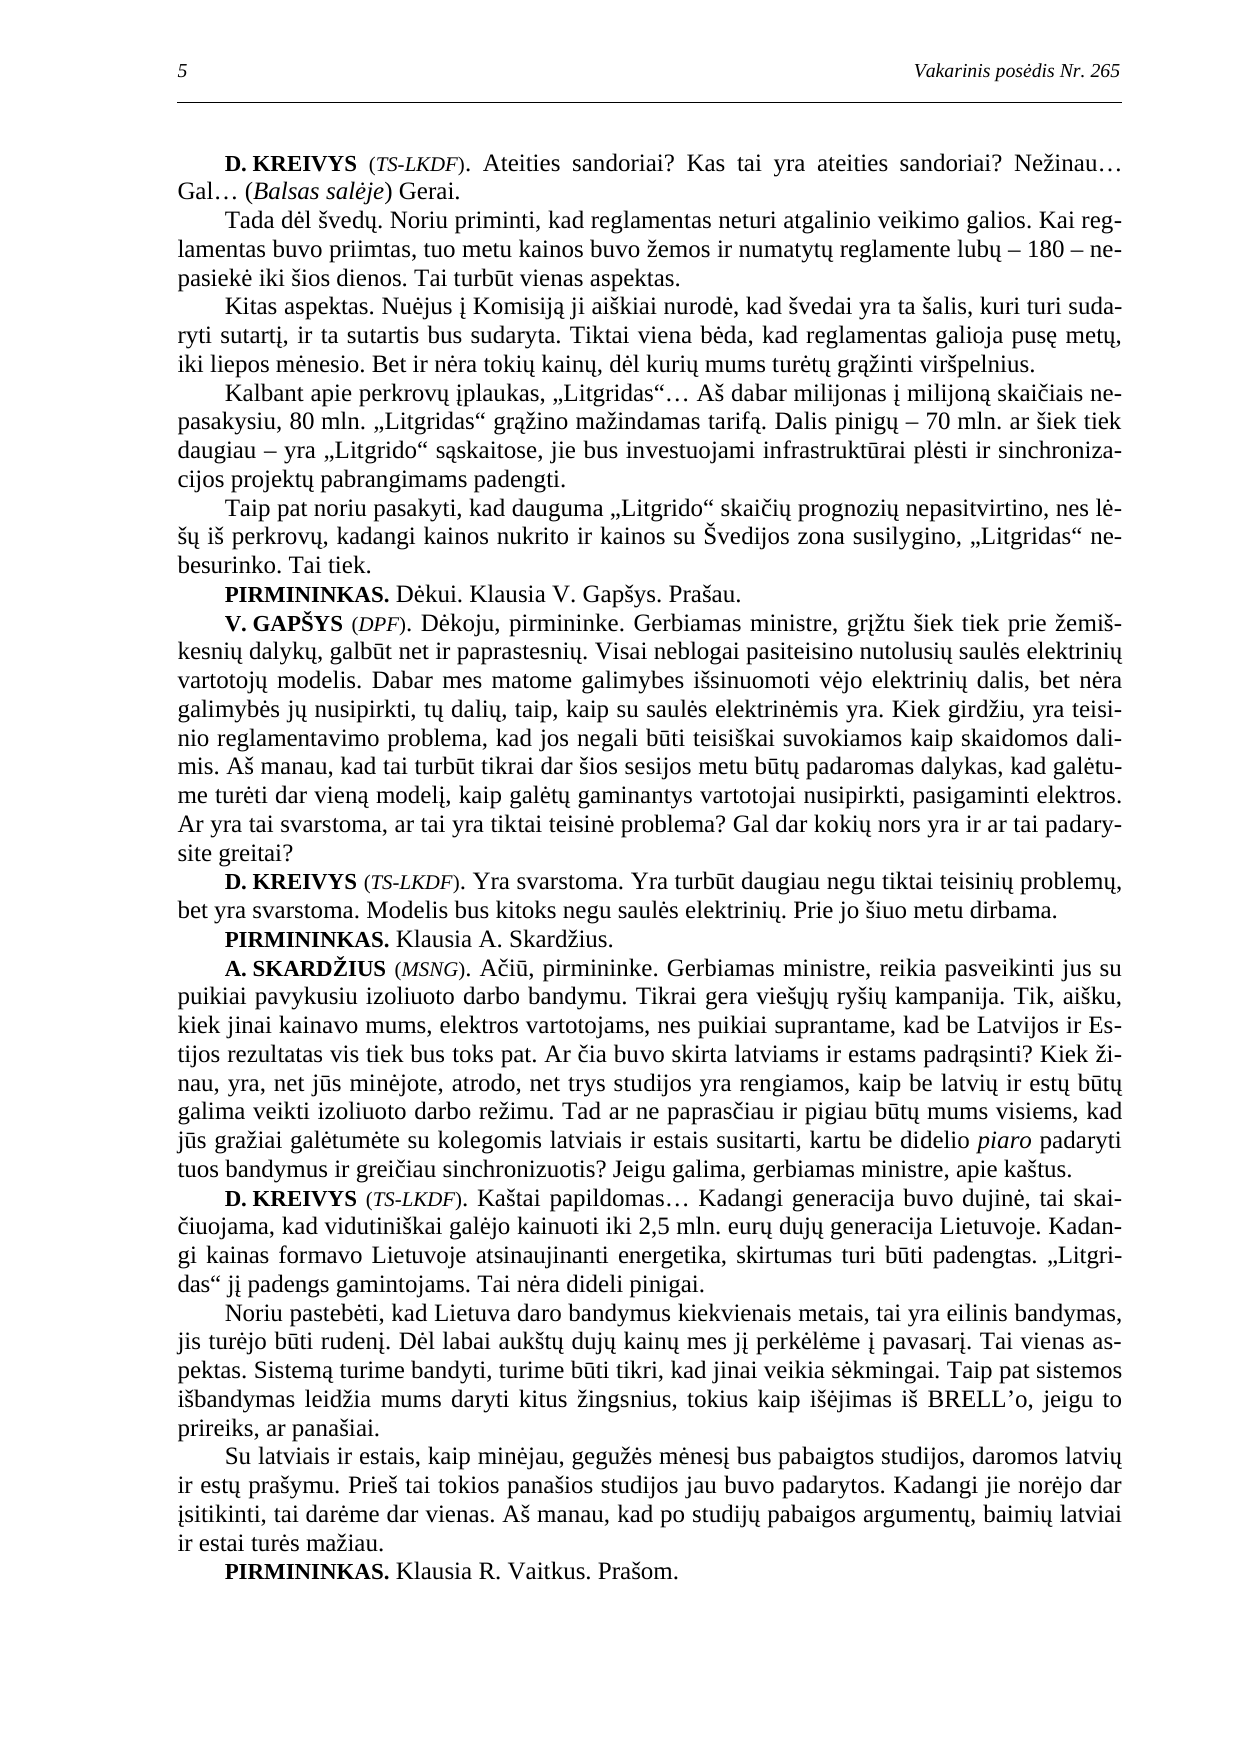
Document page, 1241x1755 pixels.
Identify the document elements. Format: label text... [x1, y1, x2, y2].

text Taip pat no­riu pa­sa­ky­ti, kad dau­gu­ma „Lit­gri­do“ skai­čių prog­no­zių nepa­si­tvir­ti­no, nes lė­šų iš per­kro­vų, ka­dan­gi kai­nos nu­kri­to ir kai­nos su Šve­di­jos zo­na su­si­ly­gi­no, „Lit­gri­das“ ne­be­su­rin­ko. Tai tiek. [177, 493, 1122, 579]
text PIRMININKAS. Dė­kui. Klau­sia V. Gap­šys. Pra­šau. [177, 579, 1122, 608]
text D. KREIVYS (TS-LKDF). Kaš­tai pa­pil­do­mas… Ka­dan­gi ge­ne­ra­ci­ja bu­vo du­ji­nė, tai skai­čiuo­ja­ma, kad vi­du­ti­niš­kai ga­lė­jo kai­nuo­ti iki 2,5 mln. eu­rų du­jų ge­ne­ra­ci­ja Lie­tu­vo­je. Ka­dan­gi kai­nas for­ma­vo Lie­tu­vo­je at­si­nau­ji­nan­ti ener­ge­ti­ka, skir­tu­mas tu­ri bū­ti pa­deng­tas. „Lit­gri­das“ jį pa­dengs ga­min­to­jams. Tai nė­ra di­de­li pi­ni­gai. [177, 1183, 1122, 1298]
text V. GAPŠYS (DPF). Dė­ko­ju, pir­mi­nin­ke. Ger­bia­mas mi­nist­re, grįž­tu šiek tiek prie že­miš­kes­nių da­ly­kų, gal­būt net ir pa­pras­tes­nių. Vi­sai ne­blo­gai pa­si­tei­si­no nu­to­lu­sių sau­lės elek­tri­nių var­to­to­jų mo­de­lis. Da­bar mes ma­to­me ga­li­my­bes iš­si­nuo­mo­ti vė­jo elek­tri­nių da­lis, bet nė­ra ga­li­my­bės jų nu­si­pirk­ti, tų da­lių, taip, kaip su sau­lės elek­tri­nė­mis yra. Kiek gir­džiu, yra tei­si­nio reg­la­men­ta­vi­mo pro­ble­ma, kad jos ne­ga­li bū­ti tei­siš­kai su­vo­kia­mos kaip skai­do­mos da­li­mis. Aš ma­nau, kad tai tur­būt tik­rai dar šios se­si­jos me­tu bū­tų pa­da­ro­mas da­ly­kas, kad ga­lė­tu­me tu­rė­ti dar vie­ną mo­de­lį, kaip ga­lė­tų ga­mi­nan­tys var­to­to­jai nu­si­pirk­ti, pa­si­ga­min­ti elek­tros. Ar yra tai svars­to­ma, ar tai yra tik­tai tei­si­nė pro­ble­ma? Gal dar ko­kių nors yra ir ar tai pa­da­ry­si­te grei­tai? [177, 608, 1122, 866]
text D. KREIVYS (TS-LKDF). At­ei­ties san­do­riai? Kas tai yra at­ei­ties san­do­riai? Ne­ži­nau… Gal… (Bal­sas sa­lė­je) Ge­rai. [177, 148, 1122, 205]
text A. SKARDŽIUS (MSNG). Ačiū, pir­mi­nin­ke. Ger­bia­mas mi­nist­re, rei­kia pa­svei­kin­ti jus su pui­kiai pa­vy­ku­siu izo­liuo­to dar­bo ban­dy­mu. Tik­rai ge­ra vie­šų­jų ry­šių kam­pa­ni­ja. Tik, aiš­ku, kiek ji­nai kai­na­vo mums, elek­tros var­to­to­jams, nes pui­kiai su­pran­ta­me, kad be Lat­vi­jos ir Es­ti­jos re­zul­ta­tas vis tiek bus toks pat. Ar čia bu­vo skir­ta lat­viams ir es­tams pa­drą­sin­ti? Kiek ži­nau, yra, net jūs mi­nė­jo­te, at­ro­do, net trys stu­di­jos yra ren­gia­mos, kaip be lat­vių ir es­tų bū­tų ga­li­ma veik­ti izo­liuo­to dar­bo re­ži­mu. Tad ar ne pa­pras­čiau ir pi­giau bū­tų mums vi­siems, kad jūs gra­žiai ga­lė­tu­mė­te su ko­le­go­mis lat­viais ir es­tais su­si­tar­ti, kar­tu be di­de­lio pia­ro pa­da­ry­ti tuos ban­dy­mus ir grei­čiau sin­chro­ni­zuo­tis? Jei­gu ga­li­ma, ger­bia­mas mi­nist­re, apie kaš­tus. [177, 953, 1122, 1183]
text Su lat­viais ir es­tais, kaip mi­nė­jau, ge­gu­žės mė­ne­sį bus pa­baig­tos stu­di­jos, da­ro­mos lat­vių ir es­tų pra­šy­mu. Prieš tai to­kios pa­na­šios stu­di­jos jau bu­vo pa­da­ry­tos. Ka­dan­gi jie no­rė­jo dar įsi­ti­kin­ti, tai da­rė­me dar vie­nas. Aš ma­nau, kad po stu­di­jų pa­bai­gos ar­gu­men­tų, bai­mių lat­viai ir es­tai tu­rės ma­žiau. [177, 1441, 1122, 1556]
text D. KREIVYS (TS-LKDF). Yra svars­to­ma. Yra tur­būt dau­giau ne­gu tik­tai tei­si­nių pro­ble­mų, bet yra svars­to­ma. Mo­de­lis bus ki­toks ne­gu sau­lės elek­tri­nių. Prie jo šiuo me­tu dir­ba­ma. [177, 866, 1122, 924]
text Ki­tas as­pek­tas. Nu­ė­jus į Ko­mi­si­ją ji aiš­kiai nu­ro­dė, kad šve­dai yra ta ša­lis, ku­ri tu­ri su­da­ry­ti su­tar­tį, ir ta su­tar­tis bus su­da­ry­ta. Tik­tai vie­na bė­da, kad reg­la­men­tas ga­lio­ja pu­sę me­tų, iki lie­pos mė­ne­sio. Bet ir nė­ra to­kių kai­nų, dėl ku­rių mums tu­rė­tų grą­žin­ti virš­pel­nius. [177, 291, 1122, 378]
text PIRMININKAS. Klau­sia A. Skar­džius. [177, 924, 1122, 953]
text Kal­bant apie per­kro­vų įplau­kas, „Lit­gri­das“… Aš da­bar mi­li­jo­nas į mi­li­jo­ną skai­čiais ne­pa­sa­ky­siu, 80 mln. „Lit­gri­das“ grą­ži­no ma­žin­da­mas ta­ri­fą. Da­lis pi­ni­gų – 70 mln. ar šiek tiek dau­giau – yra „Lit­gri­do“ są­skai­to­se, jie bus in­ves­tuo­ja­mi in­fra­struk­tū­rai plės­ti ir sin­chro­ni­za­ci­jos pro­jek­tų pa­bran­gi­mams pa­deng­ti. [177, 378, 1122, 493]
text No­riu pa­ste­bė­ti, kad Lie­tu­va da­ro ban­dy­mus kiek­vie­nais me­tais, tai yra ei­li­nis ban­dy­mas, jis tu­rė­jo bū­ti ru­de­nį. Dėl la­bai aukš­tų du­jų kai­nų mes jį per­kė­lė­me į pa­va­sa­rį. Tai vie­nas as­pek­tas. Sis­te­mą tu­ri­me ban­dy­ti, tu­ri­me bū­ti tik­ri, kad ji­nai vei­kia sėk­min­gai. Taip pat sis­te­mos iš­ban­dy­mas lei­džia mums da­ry­ti ki­tus žings­nius, to­kius kaip iš­ėji­mas iš BRELLʼo, jei­gu to pri­reiks, ar pa­na­šiai. [177, 1298, 1122, 1441]
text Ta­da dėl šve­dų. No­riu pri­min­ti, kad reg­la­men­tas neturi at­ga­linio veikimo galios. Kai reg­la­men­tas bu­vo pri­im­tas, tuo me­tu kai­nos bu­vo že­mos ir nu­ma­ty­tų reg­la­men­te lu­bų – 180 – ne­pa­sie­kė iki šios die­nos. Tai tur­būt vie­nas as­pek­tas. [177, 205, 1122, 291]
text PIRMININKAS. Klau­sia R. Vait­kus. Pra­šom. [177, 1556, 1122, 1585]
